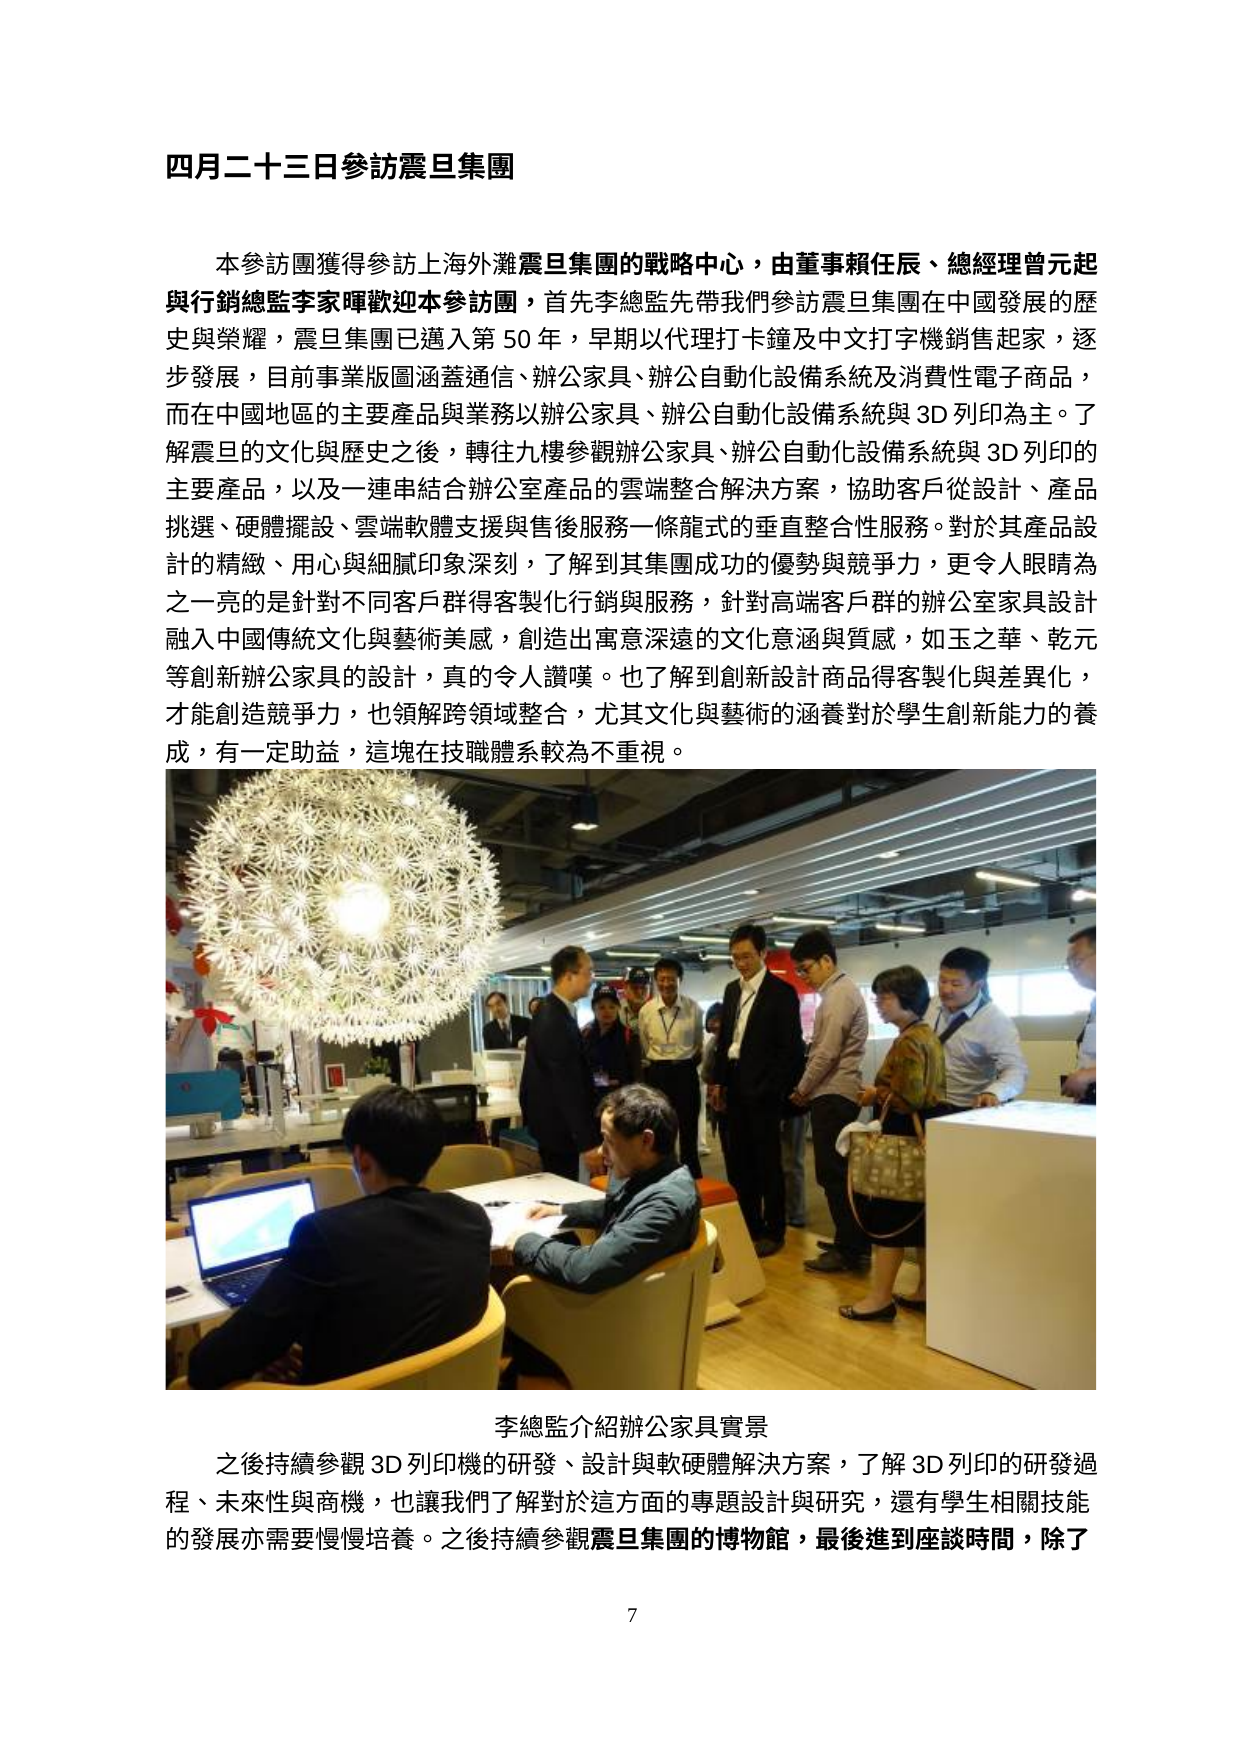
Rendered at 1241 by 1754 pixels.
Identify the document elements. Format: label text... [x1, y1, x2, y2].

text 李總監介紹辦公家具實景 [165, 1407, 1098, 1444]
subtitle 四月二十三日參訪震旦集團 [165, 127, 1098, 202]
text 之後持續參觀3D列印機的研發、設計與軟硬體解決方案，了解3D列印的研發過程、未來性與商機，也讓我們了解對於這方面的專題設計與研究，還有學生相關技能的發展亦需要慢慢培養。之後持續參觀震旦集團的博物館，最後進到座談時間，除了 [165, 1444, 1098, 1557]
picture [165, 769, 1097, 1390]
text 本參訪團獲得參訪上海外灘震旦集團的戰略中心，由董事賴任辰、總經理曾元起與行銷總監李家暉歡迎本參訪團，首先李總監先帶我們參訪震旦集團在中國發展的歷史與榮耀，震旦集團已邁入第50年，早期以代理打卡鐘及中文打字機銷售起家，逐步發展，目前事業版圖涵蓋通信、辦公家具、辦公自動化設備系統及消費性電子商品，而在中國地區的主要產品與業務以辦公家具、辦公自動化設備系統與3D列印為主。了解震旦的文化與歷史之後，轉往九樓參觀辦公家具、辦公自動化設備系統與3D列印的主要產品，以及一連串結合辦公室產品的雲端整合解決方案，協助客戶從設計、產品挑選、硬體擺設、雲端軟體支援與售後服務一條龍式的垂直整合性服務。對於其產品設計的精緻、用心與細膩印象深刻，了解到其集團成功的優勢與競爭力，更令人眼睛為之一亮的是針對不同客戶群得客製化行銷與服務，針對高端客戶群的辦公室家具設計融入中國傳統文化與藝術美感，創造出寓意深遠的文化意涵與質感，如玉之華、乾元等創新辦公家具的設計，真的令人讚嘆。也了解到創新設計商品得客製化與差異化，才能創造競爭力，也領解跨領域整合，尤其文化與藝術的涵養對於學生創新能力的養成，有一定助益，這塊在技職體系較為不重視。 [165, 244, 1098, 769]
